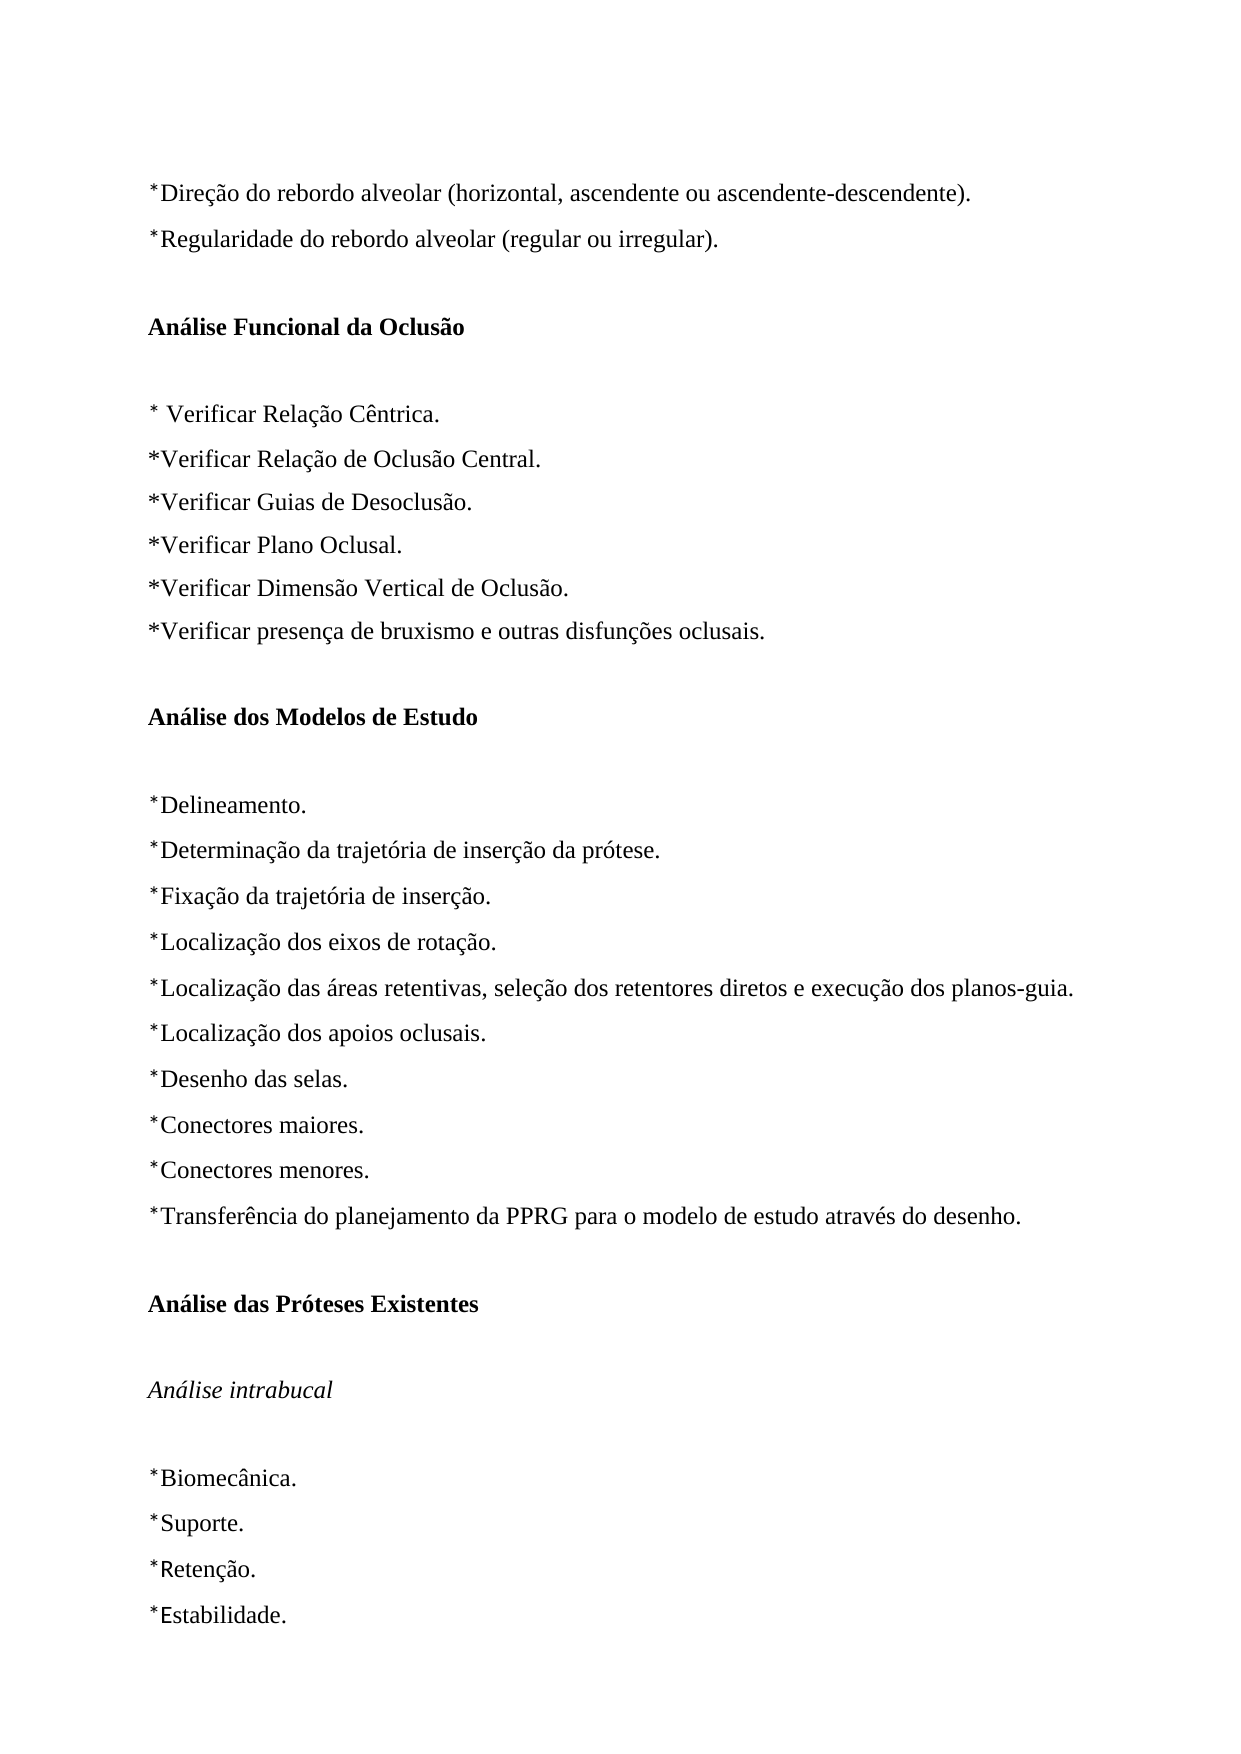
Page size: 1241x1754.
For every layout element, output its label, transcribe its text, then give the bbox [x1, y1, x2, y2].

text *Conectores maiores. [148, 1109, 1122, 1139]
text *Retenção. [148, 1553, 1122, 1584]
text *Biomecânica. [148, 1462, 1122, 1492]
text *Verificar presença de bruxismo e outras disfunções oclusais. [148, 616, 1122, 645]
text *Desenho das selas. [148, 1063, 1122, 1094]
text *Transferência do planejamento da PPRG para o modelo de estudo através do desenho. [148, 1200, 1122, 1231]
text *Estabilidade. [148, 1599, 1122, 1629]
text *Suporte. [148, 1507, 1122, 1538]
text Análise das Próteses Existentes [148, 1289, 1122, 1318]
text *Localização dos apoios oclusais. [148, 1017, 1122, 1048]
text *Delineamento. [148, 789, 1122, 819]
text *Localização dos eixos de rotação. [148, 926, 1122, 956]
text *Direção do rebordo alveolar (horizontal, ascendente ou ascendente-descendente). [148, 177, 1122, 208]
text *Conectores menores. [148, 1154, 1122, 1185]
text *Verificar Relação de Oclusão Central. [148, 444, 1122, 472]
text *Verificar Dimensão Vertical de Oclusão. [148, 573, 1122, 602]
text *Verificar Guias de Desoclusão. [148, 487, 1122, 516]
text *Localização das áreas retentivas, seleção dos retentores diretos e execução dos planos-guia. [148, 972, 1122, 1002]
text *Fixação da trajetória de inserção. [148, 880, 1122, 911]
text Análise intrabucal [148, 1375, 1122, 1404]
text Análise Funcional da Oclusão [148, 312, 1122, 341]
text * Verificar Relação Cêntrica. [148, 398, 1122, 428]
text *Regularidade do rebordo alveolar (regular ou irregular). [148, 223, 1122, 253]
text *Verificar Plano Oclusal. [148, 530, 1122, 559]
text *Determinação da trajetória de inserção da prótese. [148, 834, 1122, 865]
text Análise dos Modelos de Estudo [148, 702, 1122, 731]
